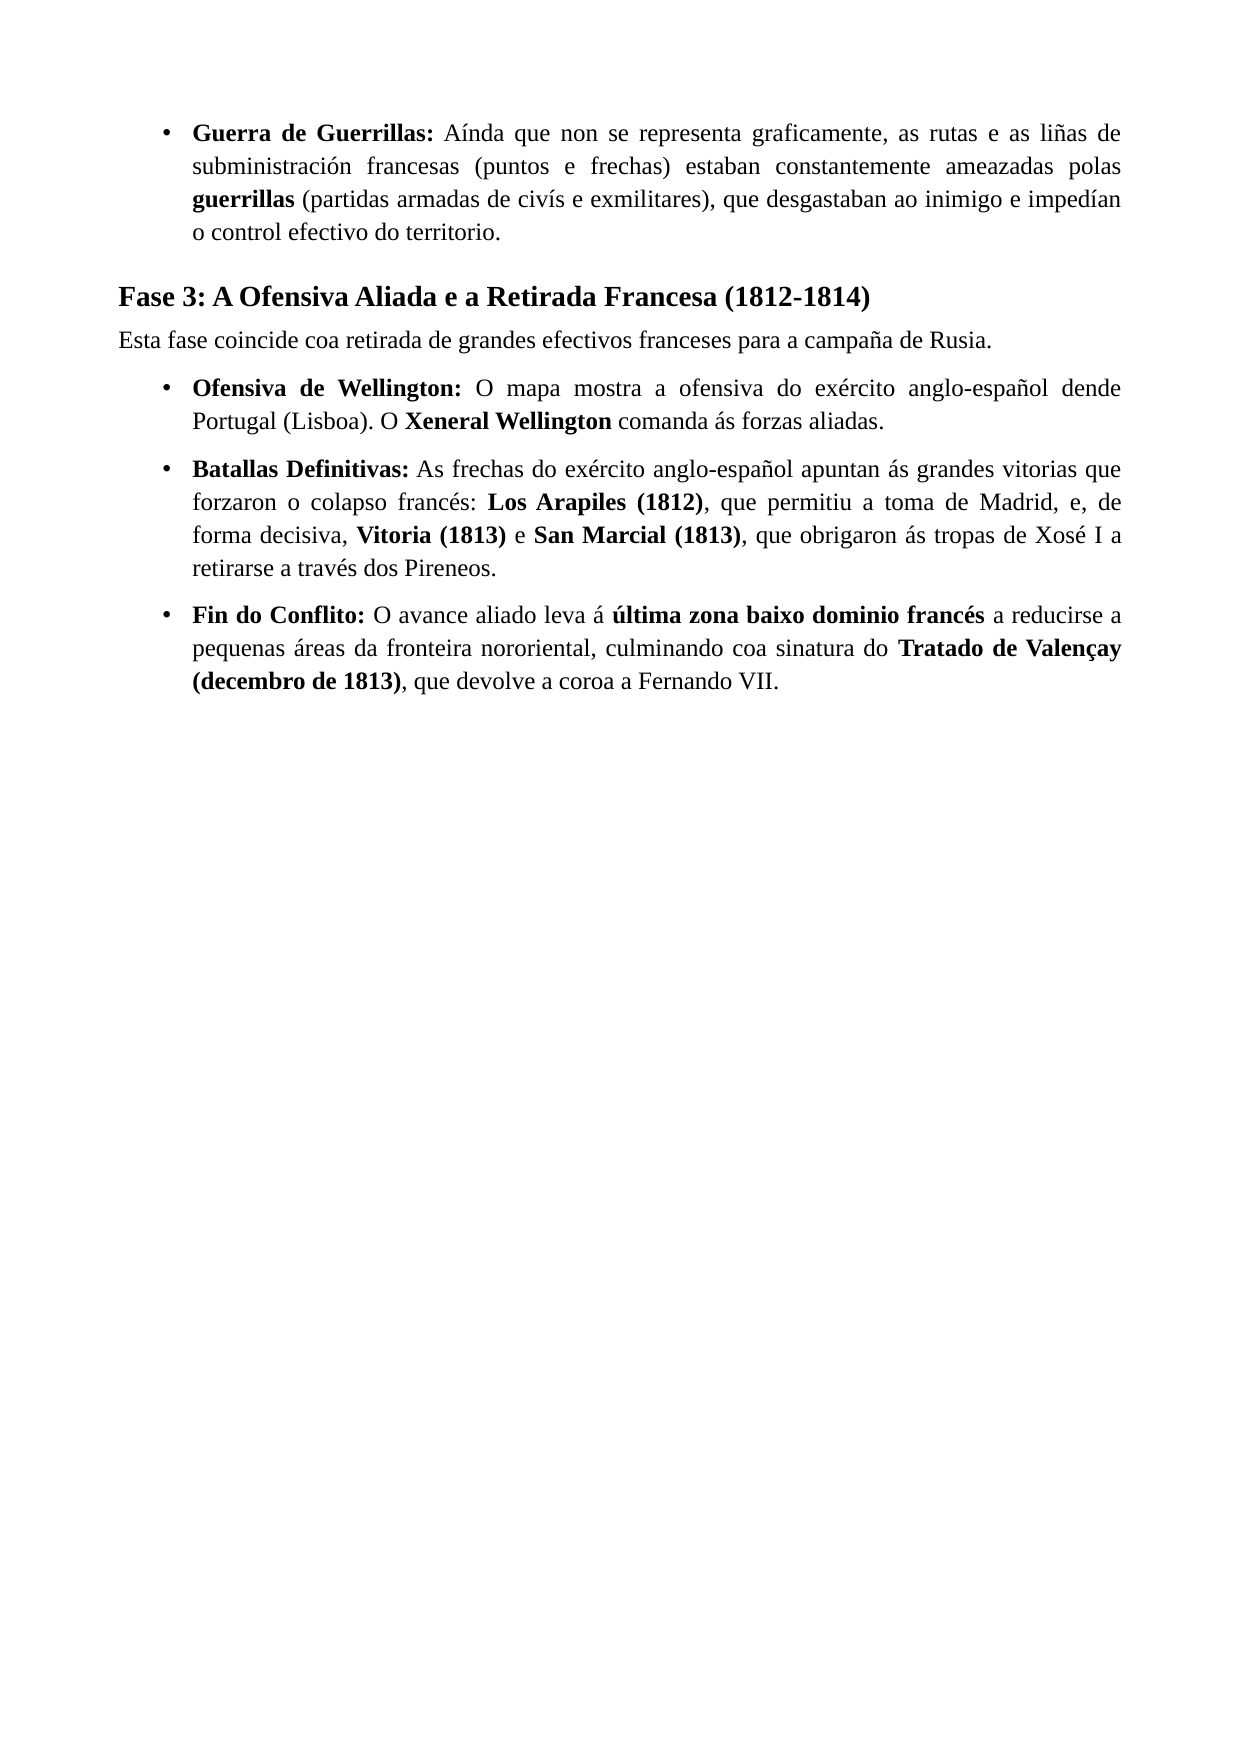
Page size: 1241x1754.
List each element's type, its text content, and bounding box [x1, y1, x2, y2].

list Guerra de Guerrillas: Aínda que non se representa graficamente, as rutas e as liñas de subministración francesas (puntos e frechas) estaban constantemente ameazadas polas guerrillas (partidas armadas de civís e exmilitares), que desgastaban ao inimigo e impedían o control efectivo do territorio. [162, 118, 1122, 246]
list Batallas Definitivas: As frechas do exército anglo-español apuntan ás grandes vitorias que forzaron o colapso francés: Los Arapiles (1812), que permitiu a toma de Madrid, e, de forma decisiva, Vitoria (1813) e San Marcial (1813), que obrigaron ás tropas de Xosé I a retirarse a través dos Pireneos. [162, 454, 1122, 581]
list Ofensiva de Wellington: O mapa mostra a ofensiva do exército anglo-español dende Portugal (Lisboa). O Xeneral Wellington comanda ás forzas aliadas. [162, 373, 1122, 435]
list Fin do Conflito: O avance aliado leva á última zona baixo dominio francés a reducirse a pequenas áreas da fronteira nororiental, culminando coa sinatura do Tratado de Valençay (decembro de 1813), que devolve a coroa a Fernando VII. [162, 600, 1122, 695]
subtitle Fase 3: A Ofensiva Aliada e a Retirada Francesa (1812-1814) [118, 279, 1122, 313]
text Esta fase coincide coa retirada de grandes efectivos franceses para a campaña de Rusia. [118, 325, 1122, 354]
